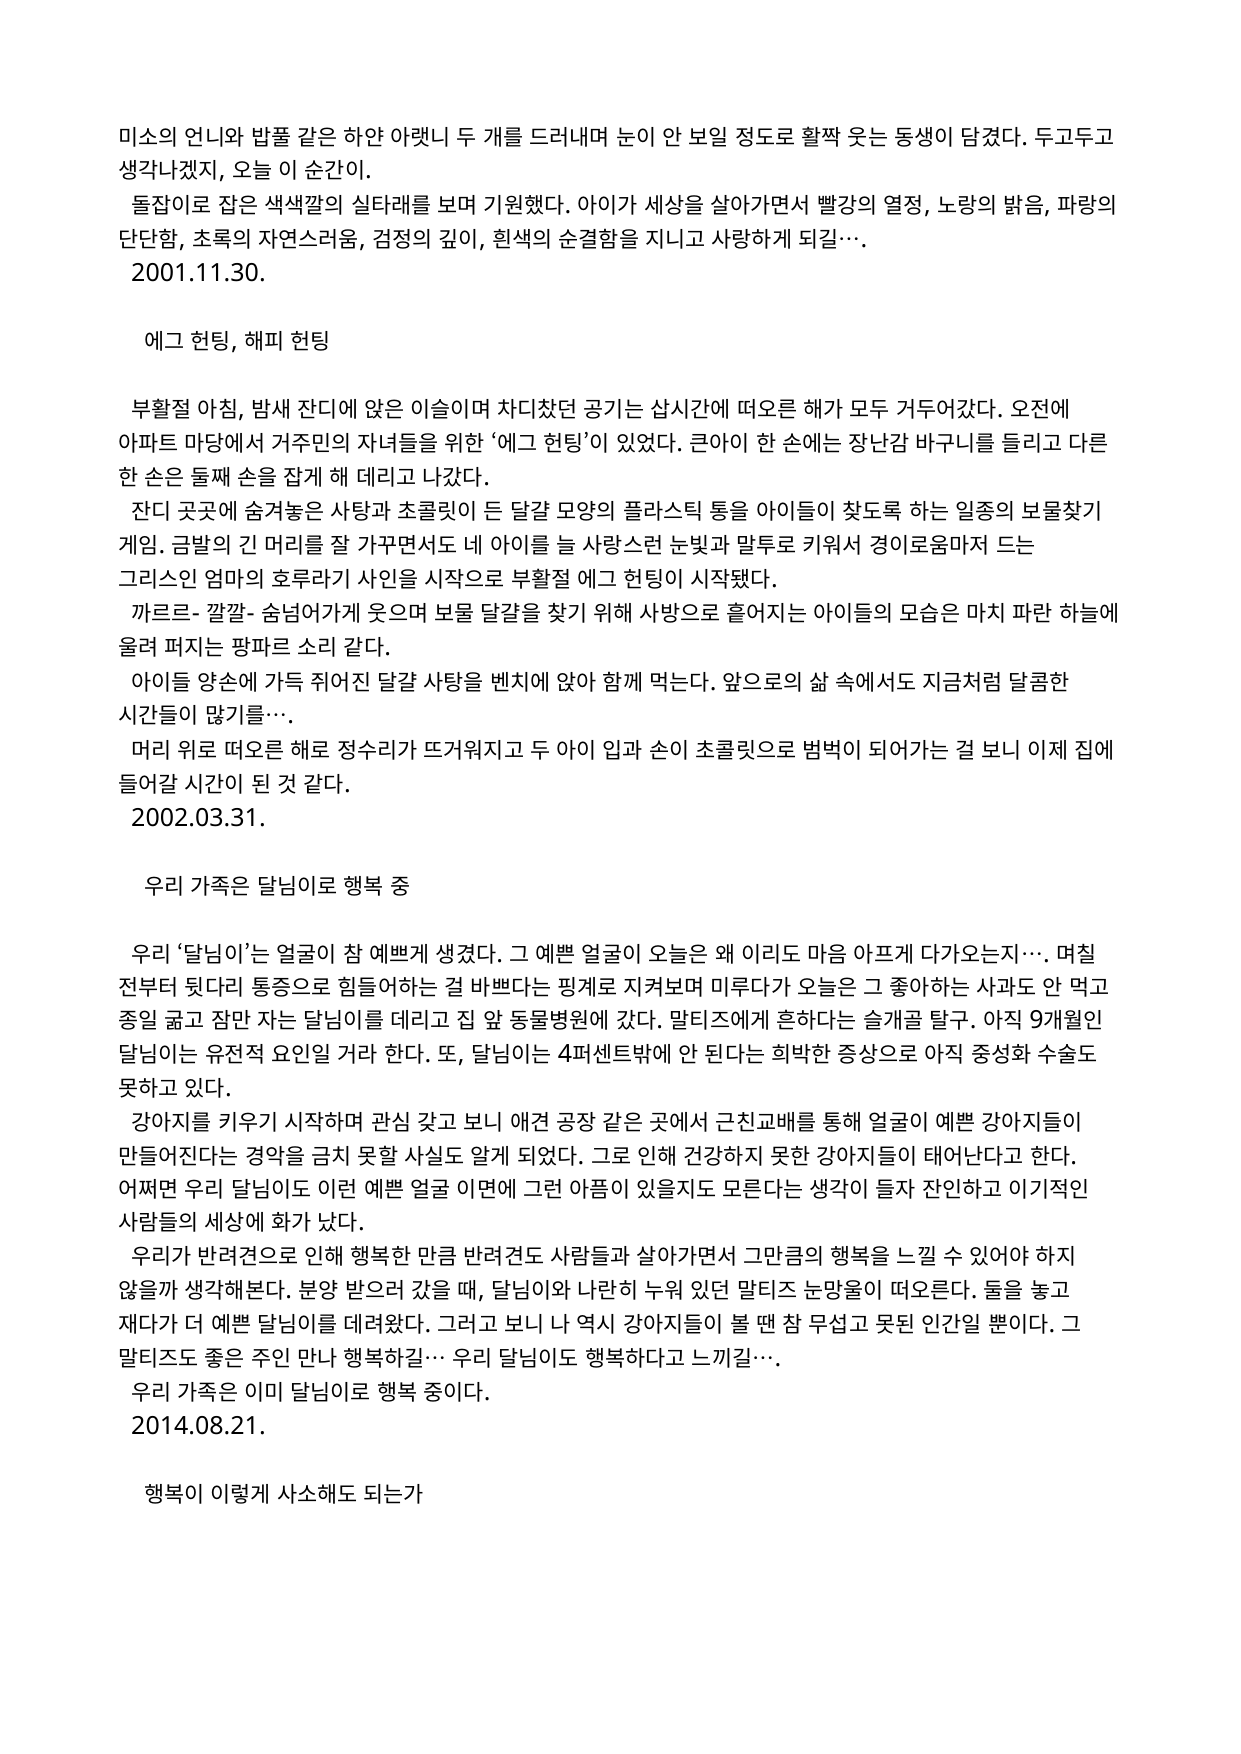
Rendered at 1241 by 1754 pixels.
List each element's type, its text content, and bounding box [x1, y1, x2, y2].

text 아이들 양손에 가득 쥐어진 달걀 사탕을 벤치에 앉아 함께 먹는다. 앞으로의 삶 속에서도 지금처럼 달콤한 시간들이 많기를…. [118, 663, 1122, 731]
text 미소의 언니와 밥풀 같은 하얀 아랫니 두 개를 드러내며 눈이 안 보일 정도로 활짝 웃는 동생이 담겼다. 두고두고 생각나겠지, 오늘 이 순간이. [118, 118, 1122, 186]
text 강아지를 키우기 시작하며 관심 갖고 보니 애견 공장 같은 곳에서 근친교배를 통해 얼굴이 예쁜 강아지들이 만들어진다는 경악을 금치 못할 사실도 알게 되었다. 그로 인해 건강하지 못한 강아지들이 태어난다고 한다. 어쩌면 우리 달님이도 이런 예쁜 얼굴 이면에 그런 아픔이 있을지도 모른다는 생각이 들자 잔인하고 이기적인 사람들의 세상에 화가 났다. [118, 1103, 1122, 1237]
text 행복이 이렇게 사소해도 되는가 [118, 1476, 1122, 1510]
text 머리 위로 떠오른 해로 정수리가 뜨거워지고 두 아이 입과 손이 초콜릿으로 범벅이 되어가는 걸 보니 이제 집에 들어갈 시간이 된 것 같다. [118, 731, 1122, 799]
text 잔디 곳곳에 숨겨놓은 사탕과 초콜릿이 든 달걀 모양의 플라스틱 통을 아이들이 찾도록 하는 일종의 보물찾기 게임. 금발의 긴 머리를 잘 가꾸면서도 네 아이를 늘 사랑스런 눈빛과 말투로 키워서 경이로움마저 드는 그리스인 엄마의 호루라기 사인을 시작으로 부활절 에그 헌팅이 시작됐다. [118, 493, 1122, 595]
text 부활절 아침, 밤새 잔디에 앉은 이슬이며 차디찼던 공기는 삽시간에 떠오른 해가 모두 거두어갔다. 오전에 아파트 마당에서 거주민의 자녀들을 위한 ‘에그 헌팅’이 있었다. 큰아이 한 손에는 장난감 바구니를 들리고 다른 한 손은 둘째 손을 잡게 해 데리고 나갔다. [118, 391, 1122, 493]
text 2014.08.21. [118, 1408, 1122, 1442]
text 우리 가족은 이미 달님이로 행복 중이다. [118, 1374, 1122, 1408]
text 2001.11.30. [118, 254, 1122, 288]
text 우리 가족은 달님이로 행복 중 [118, 867, 1122, 902]
text 까르르- 깔깔- 숨넘어가게 웃으며 보물 달걀을 찾기 위해 사방으로 흩어지는 아이들의 모습은 마치 파란 하늘에 울려 퍼지는 팡파르 소리 같다. [118, 595, 1122, 663]
text 에그 헌팅, 해피 헌팅 [118, 322, 1122, 357]
text 돌잡이로 잡은 색색깔의 실타래를 보며 기원했다. 아이가 세상을 살아가면서 빨강의 열정, 노랑의 밝음, 파랑의 단단함, 초록의 자연스러움, 검정의 깊이, 흰색의 순결함을 지니고 사랑하게 되길…. [118, 186, 1122, 254]
text 우리가 반려견으로 인해 행복한 만큼 반려견도 사람들과 살아가면서 그만큼의 행복을 느낄 수 있어야 하지 않을까 생각해본다. 분양 받으러 갔을 때, 달님이와 나란히 누워 있던 말티즈 눈망울이 떠오른다. 둘을 놓고 재다가 더 예쁜 달님이를 데려왔다. 그러고 보니 나 역시 강아지들이 볼 땐 참 무섭고 못된 인간일 뿐이다. 그 말티즈도 좋은 주인 만나 행복하길… 우리 달님이도 행복하다고 느끼길…. [118, 1237, 1122, 1374]
text 우리 ‘달님이’는 얼굴이 참 예쁘게 생겼다. 그 예쁜 얼굴이 오늘은 왜 이리도 마음 아프게 다가오는지…. 며칠 전부터 뒷다리 통증으로 힘들어하는 걸 바쁘다는 핑계로 지켜보며 미루다가 오늘은 그 좋아하는 사과도 안 먹고 종일 굶고 잠만 자는 달님이를 데리고 집 앞 동물병원에 갔다. 말티즈에게 흔하다는 슬개골 탈구. 아직 9개월인 달님이는 유전적 요인일 거라 한다. 또, 달님이는 4퍼센트밖에 안 된다는 희박한 증상으로 아직 중성화 수술도 못하고 있다. [118, 936, 1122, 1103]
text 2002.03.31. [118, 799, 1122, 833]
